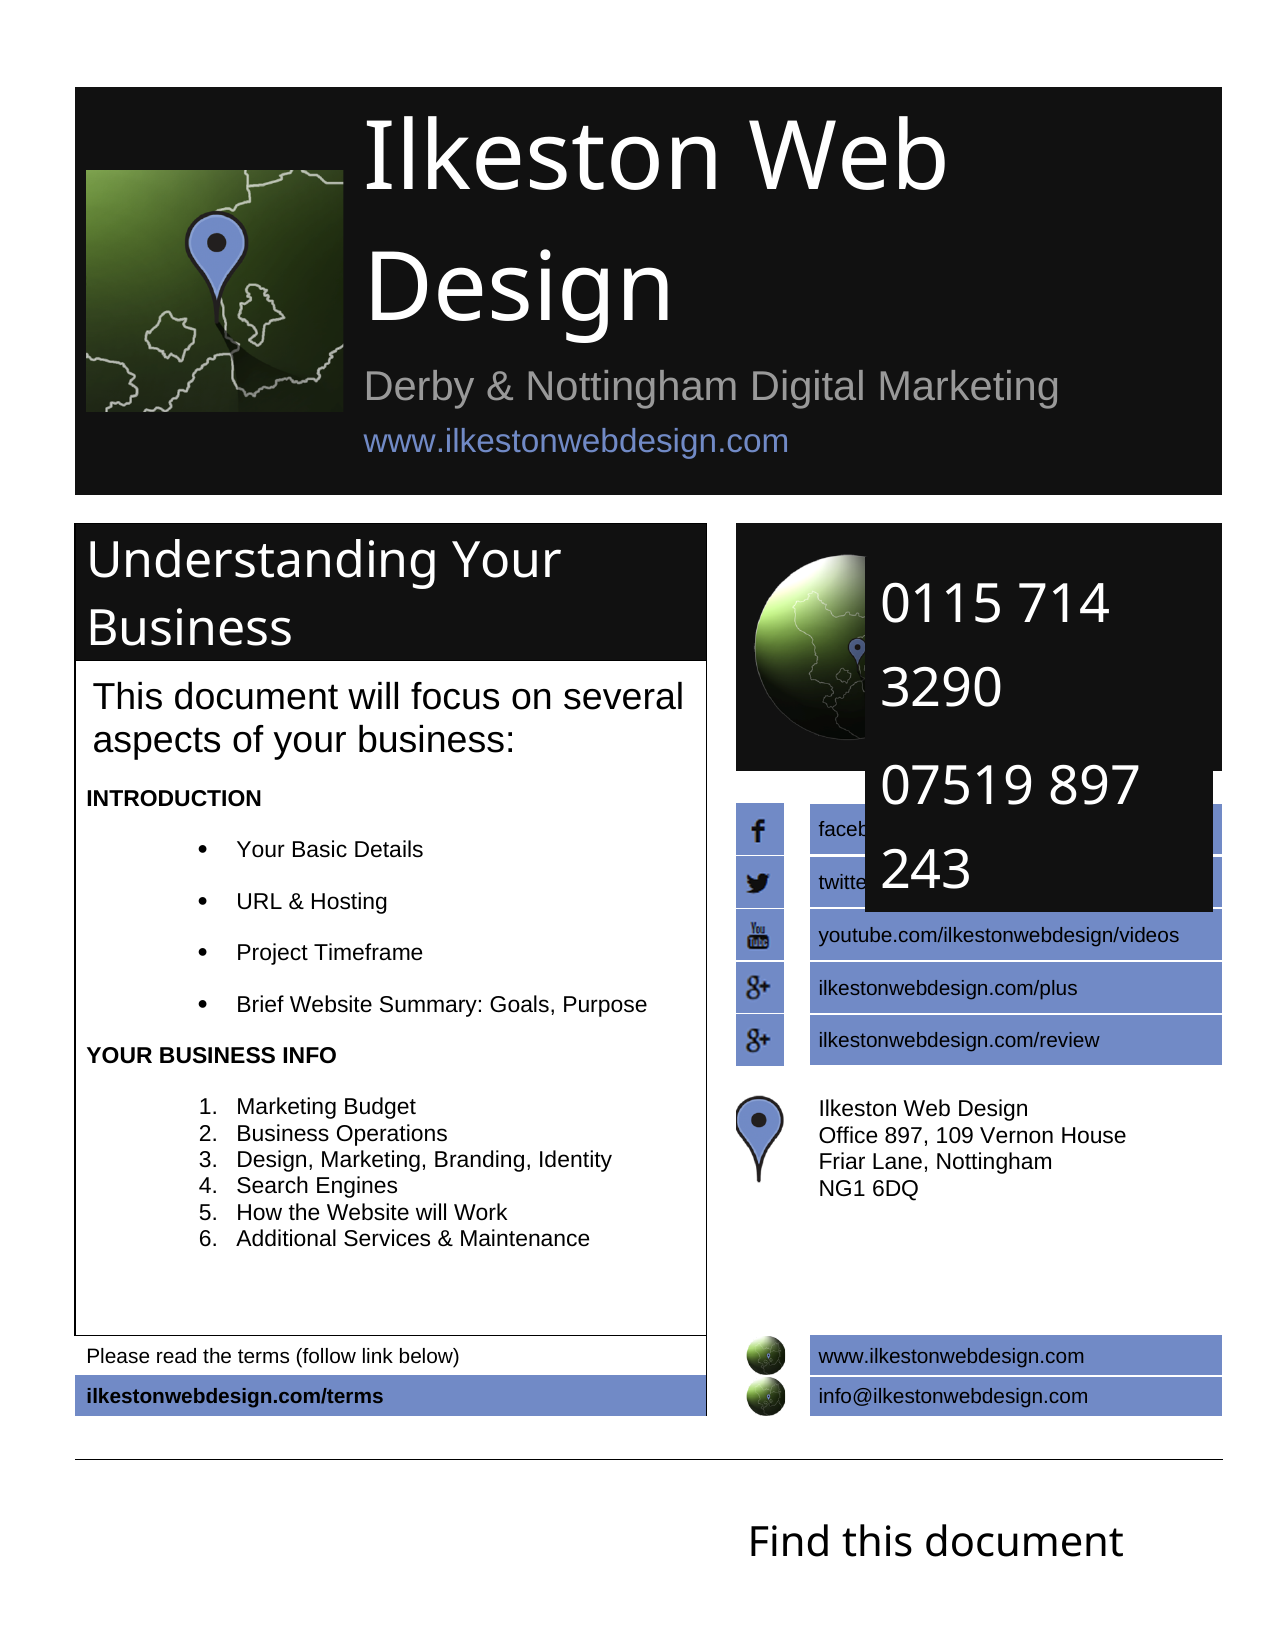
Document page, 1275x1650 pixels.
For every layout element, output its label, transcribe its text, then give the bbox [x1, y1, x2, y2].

table_cell ilkestonwebdesign.com/plus [810, 962, 1222, 1013]
table_cell youtube.com/ilkestonwebdesign/videos [810, 909, 1222, 960]
table_cell This document will focus on several aspects of your business: INTRODUCTION Your Basic Details URL & Hosting Project Timeframe Brief Website Summary: Goals, Purpose YOUR BUSINESS INFO Marketing Budget Business Operations Design, Marketing, Branding, Identity Search Engines How the Website will Work Additional Services & Maintenance [76, 661, 706, 1335]
table_cell [736, 771, 810, 802]
table_cell [75, 1460, 1222, 1502]
table_cell [810, 771, 865, 802]
table_cell [75, 1416, 1222, 1459]
table_cell www.ilkestonwebdesign.com [352, 422, 1222, 495]
table_cell [736, 1013, 810, 1065]
table_cell [736, 907, 810, 960]
table_cell [736, 1065, 1222, 1094]
table_cell info@ilkestonwebdesign.com [810, 1377, 1222, 1416]
table_cell facebook.com/ilkestonwebdesign [810, 804, 865, 854]
table_header Ilkeston Web Design [352, 87, 1222, 348]
table_cell twitter.com/IlkestonWeb [810, 857, 865, 907]
table_cell [736, 1094, 810, 1335]
table_cell [736, 1335, 810, 1375]
table_cell [75, 495, 1222, 523]
table_cell [736, 523, 1222, 912]
table_cell [707, 523, 736, 1416]
table_cell Find this document [736, 1502, 1222, 1579]
table_cell Understanding Your Business [76, 524, 706, 660]
table_cell Derby & Nottingham Digital Marketing [352, 348, 1222, 422]
table_cell www.ilkestonwebdesign.com [810, 1335, 1222, 1375]
table_cell ilkestonwebdesign.com/review [810, 1015, 1222, 1065]
table_cell [736, 855, 810, 907]
table_cell Ilkeston Web Design Office 897, 109 Vernon House Friar Lane, Nottingham NG1 6DQ [810, 1094, 1222, 1335]
table_cell [455, 1502, 736, 1579]
table_cell Please read the terms (follow link below) [75, 1336, 706, 1375]
table_cell [736, 960, 810, 1013]
table_cell [75, 1502, 455, 1579]
table_header [75, 87, 352, 495]
table_cell [1213, 771, 1222, 802]
table_cell [736, 1375, 810, 1416]
table_cell [784, 804, 810, 854]
table_cell ilkestonwebdesign.com/terms [75, 1375, 706, 1416]
